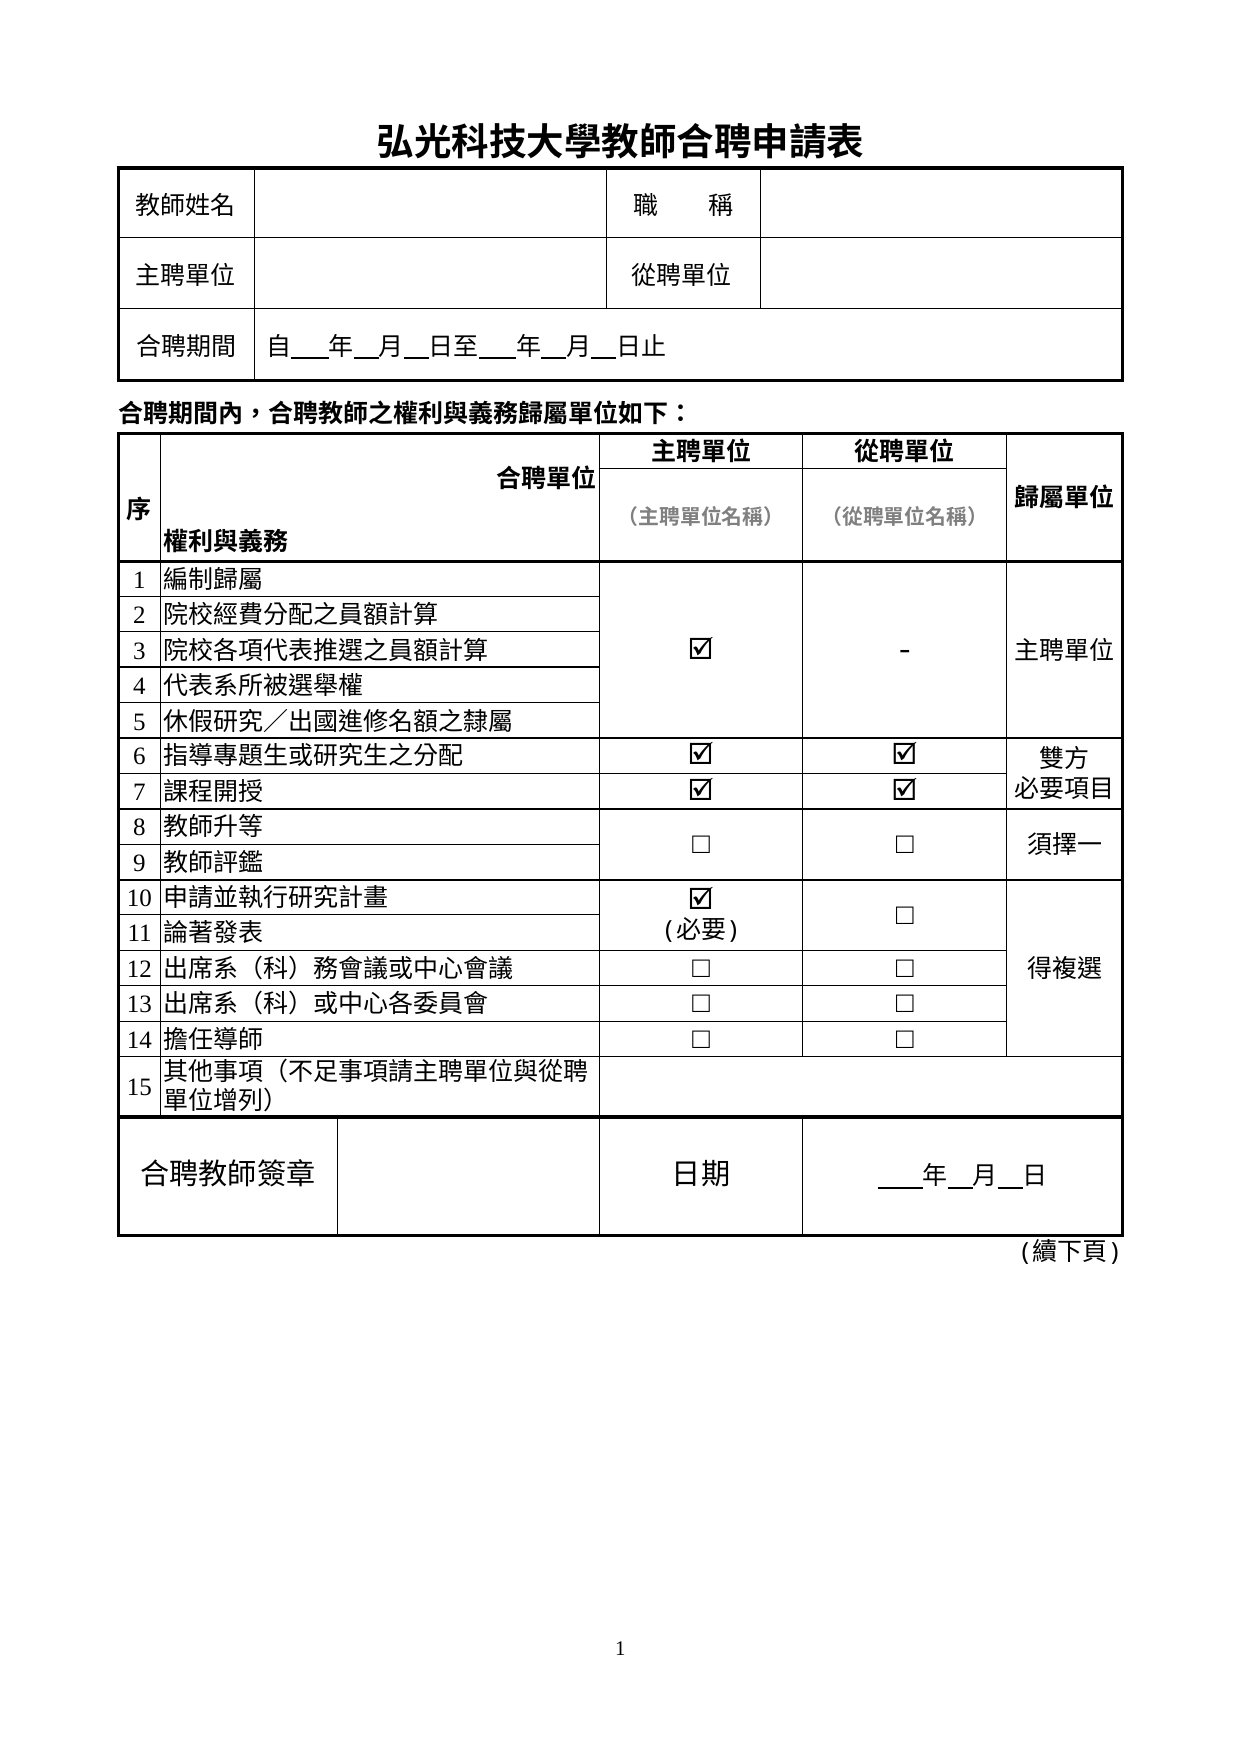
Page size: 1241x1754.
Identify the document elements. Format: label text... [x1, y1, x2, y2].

table_cell 須擇一 [1007, 810, 1121, 879]
table_cell 自 年 月 日至 年 月 日止 [255, 309, 1121, 379]
table_cell 其他事項（不足事項請主聘單位與從聘單位增列） [161, 1057, 599, 1115]
table_header 主聘單位 [600, 435, 802, 467]
table_header 職 稱 [607, 170, 760, 237]
table_cell 1 [120, 563, 160, 596]
table_cell 申請並執行研究計畫 [161, 881, 599, 914]
table_header [761, 170, 1121, 237]
table_cell □ [803, 986, 1006, 1021]
table_cell 指導專題生或研究生之分配 [161, 739, 599, 773]
table_cell 出席系（科）務會議或中心會議 [161, 951, 599, 985]
text (續下頁) [118, 1237, 1122, 1266]
table_cell 得複選 [1007, 881, 1121, 1056]
table_cell □ [600, 810, 802, 879]
table_cell 教師升等 [161, 810, 599, 843]
table_cell □ [803, 881, 1006, 950]
table_cell 12 [120, 951, 160, 985]
table_cell 14 [120, 1022, 160, 1056]
table_cell  [600, 774, 802, 808]
table_header 教師姓名 [120, 170, 254, 237]
table_cell 2 [120, 597, 160, 631]
table_cell  (必要) [600, 881, 802, 950]
table_cell （從聘單位名稱） [803, 469, 1006, 560]
table_cell （主聘單位名稱） [600, 469, 802, 560]
table_cell □ [803, 951, 1006, 985]
table_cell 出席系（科）或中心各委員會 [161, 986, 599, 1021]
table_cell 3 [120, 632, 160, 666]
table_header [255, 170, 606, 237]
text 合聘期間內，合聘教師之權利與義務歸屬單位如下： [118, 382, 1122, 432]
table_cell 8 [120, 810, 160, 843]
text 弘光科技大學教師合聘申請表 [118, 112, 1122, 166]
table_cell 主聘單位 [1007, 563, 1121, 737]
table_cell □ [600, 986, 802, 1021]
table_cell 代表系所被選舉權 [161, 668, 599, 702]
table_cell 11 [120, 915, 160, 950]
table_cell [338, 1119, 599, 1233]
table_header 歸屬單位 [1007, 435, 1121, 560]
table_cell  [803, 774, 1006, 808]
table_cell 15 [120, 1057, 160, 1115]
table_cell 院校經費分配之員額計算 [161, 597, 599, 631]
table_cell □ [803, 810, 1006, 879]
table_cell  [803, 739, 1006, 773]
table_header 序 [120, 435, 160, 560]
table_cell - [803, 563, 1006, 737]
table_cell 4 [120, 668, 160, 702]
table_cell 院校各項代表推選之員額計算 [161, 632, 599, 666]
table_cell 編制歸屬 [161, 563, 599, 596]
table_cell 合聘教師簽章 [120, 1119, 337, 1233]
table_cell [761, 238, 1121, 308]
table_cell 從聘單位 [607, 238, 760, 308]
table_cell 13 [120, 986, 160, 1021]
table_cell  [600, 563, 802, 737]
table_cell 6 [120, 739, 160, 773]
table_cell 休假研究／出國進修名額之隸屬 [161, 703, 599, 737]
table_cell 主聘單位 [120, 238, 254, 308]
table_cell 教師評鑑 [161, 845, 599, 879]
table_cell 合聘期間 [120, 309, 254, 379]
table_cell □ [600, 1022, 802, 1056]
table_cell 雙方 必要項目 [1007, 739, 1121, 808]
table_cell 7 [120, 774, 160, 808]
table_cell 擔任導師 [161, 1022, 599, 1056]
table_cell □ [600, 951, 802, 985]
table_cell  [600, 739, 802, 773]
table_cell [600, 1057, 1121, 1115]
table_cell □ [803, 1022, 1006, 1056]
table_cell 日期 [600, 1119, 802, 1233]
table_cell 年 月 日 [803, 1119, 1121, 1233]
table_cell 論著發表 [161, 915, 599, 950]
table_cell 5 [120, 703, 160, 737]
table_cell 10 [120, 881, 160, 914]
table_cell 9 [120, 845, 160, 879]
table_header 從聘單位 [803, 435, 1006, 467]
table_header 合聘單位 權利與義務 [161, 435, 599, 560]
table_cell 課程開授 [161, 774, 599, 808]
table_cell [255, 238, 606, 308]
